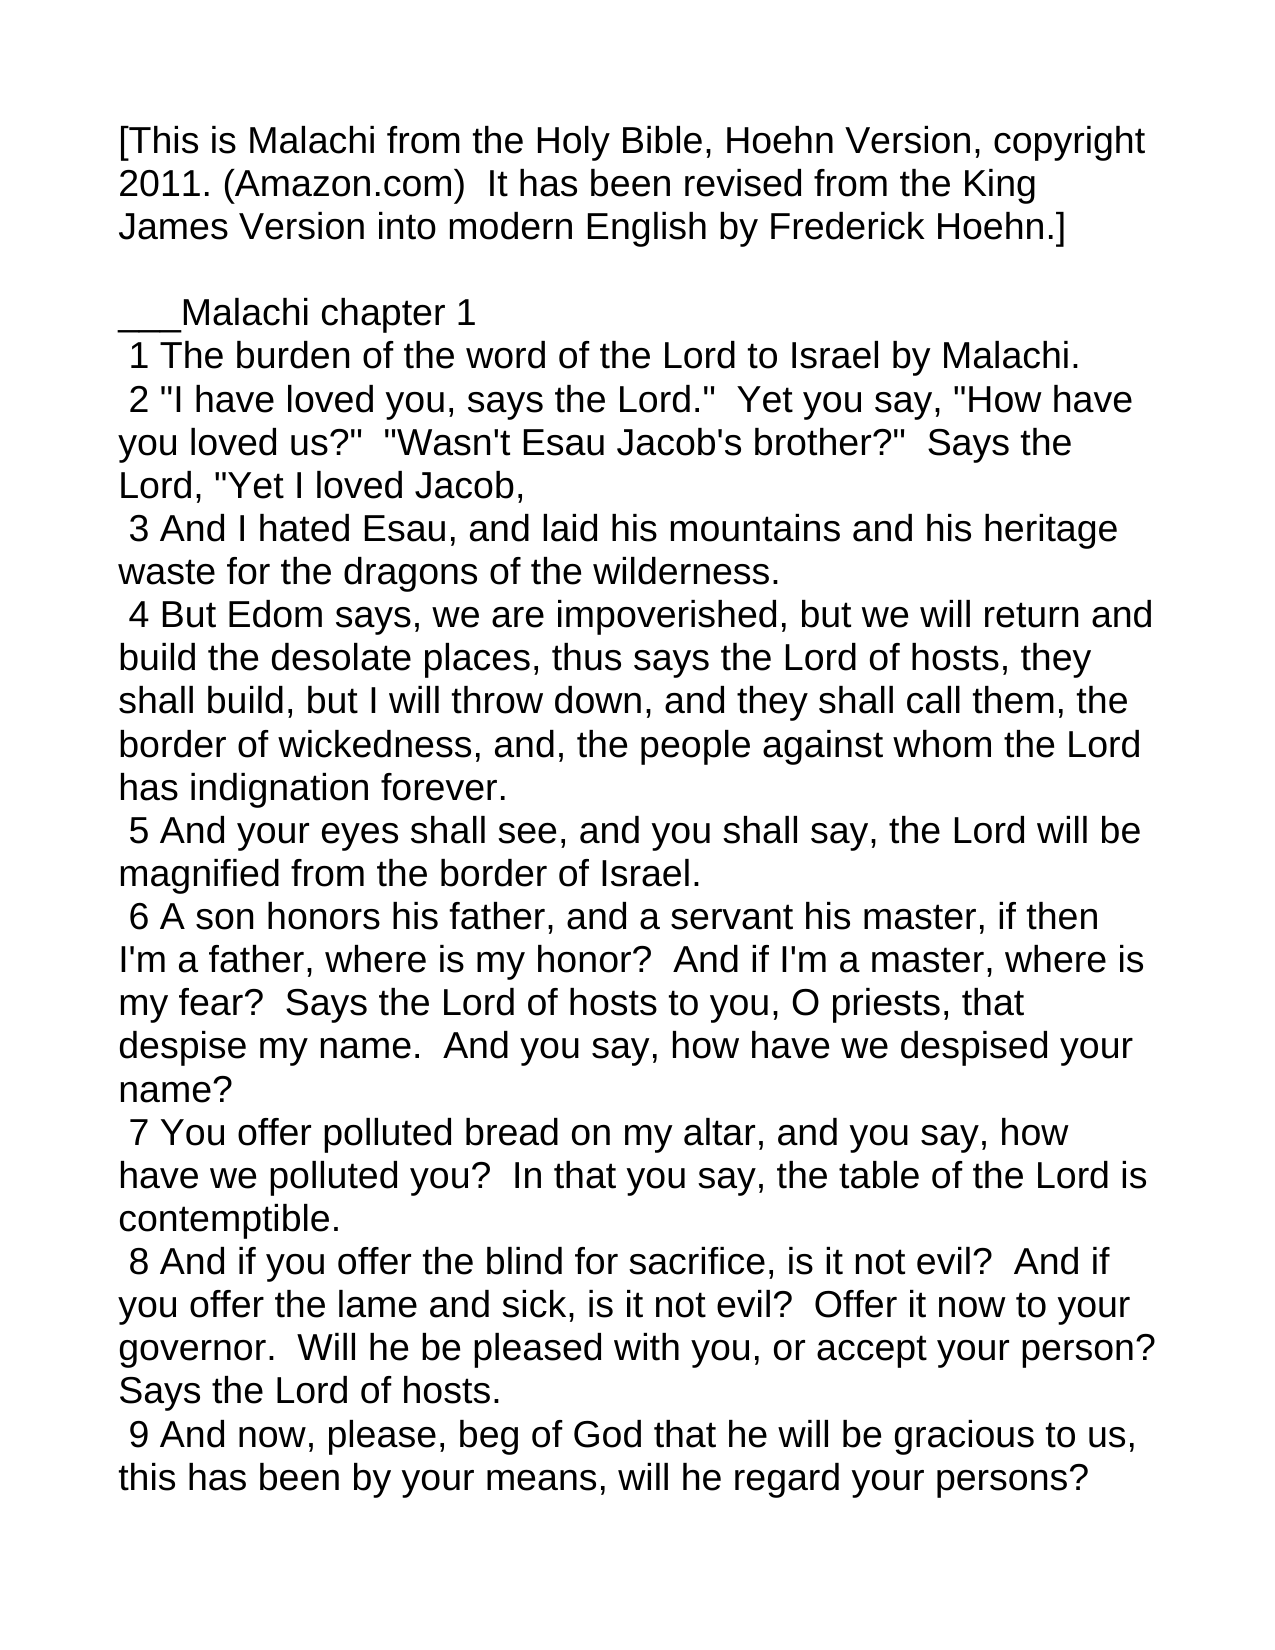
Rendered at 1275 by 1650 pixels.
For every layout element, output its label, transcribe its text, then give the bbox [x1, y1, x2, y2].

text 4 But Edom says, we are impoverished, but we will return and build the desolate places, thus says the Lord of hosts, they shall build, but I will throw down, and they shall call them, the border of wickedness, and, the people against whom the Lord has indignation forever. [118, 592, 1157, 808]
text 3 And I hated Esau, and laid his mountains and his heritage waste for the dragons of the wilderness. [118, 506, 1157, 592]
text 9 And now, please, beg of God that he will be gracious to us, this has been by your means, will he regard your persons? [118, 1412, 1157, 1498]
text 5 And your eyes shall see, and you shall say, the Lord will be magnified from the border of Israel. [118, 808, 1157, 894]
text 7 You offer polluted bread on my altar, and you say, how have we polluted you? In that you say, the table of the Lord is contemptible. [118, 1110, 1157, 1239]
text ___Malachi chapter 1 [118, 291, 1157, 334]
text 1 The burden of the word of the Lord to Israel by Malachi. [118, 334, 1157, 377]
text 8 And if you offer the blind for sacrifice, is it not evil? And if you offer the lame and sick, is it not evil? Offer it now to your governor. Will he be pleased with you, or accept your person? Says the Lord of hosts. [118, 1239, 1157, 1412]
text [This is Malachi from the Holy Bible, Hoehn Version, copyright 2011. (Amazon.com) It has been revised from the King James Version into modern English by Frederick Hoehn.] [118, 118, 1157, 247]
text 2 "I have loved you, says the Lord." Yet you say, "How have you loved us?" "Wasn't Esau Jacob's brother?" Says the Lord, "Yet I loved Jacob, [118, 377, 1157, 506]
text 6 A son honors his father, and a servant his master, if then I'm a father, where is my honor? And if I'm a master, where is my fear? Says the Lord of hosts to you, O priests, that despise my name. And you say, how have we despised your name? [118, 894, 1157, 1110]
